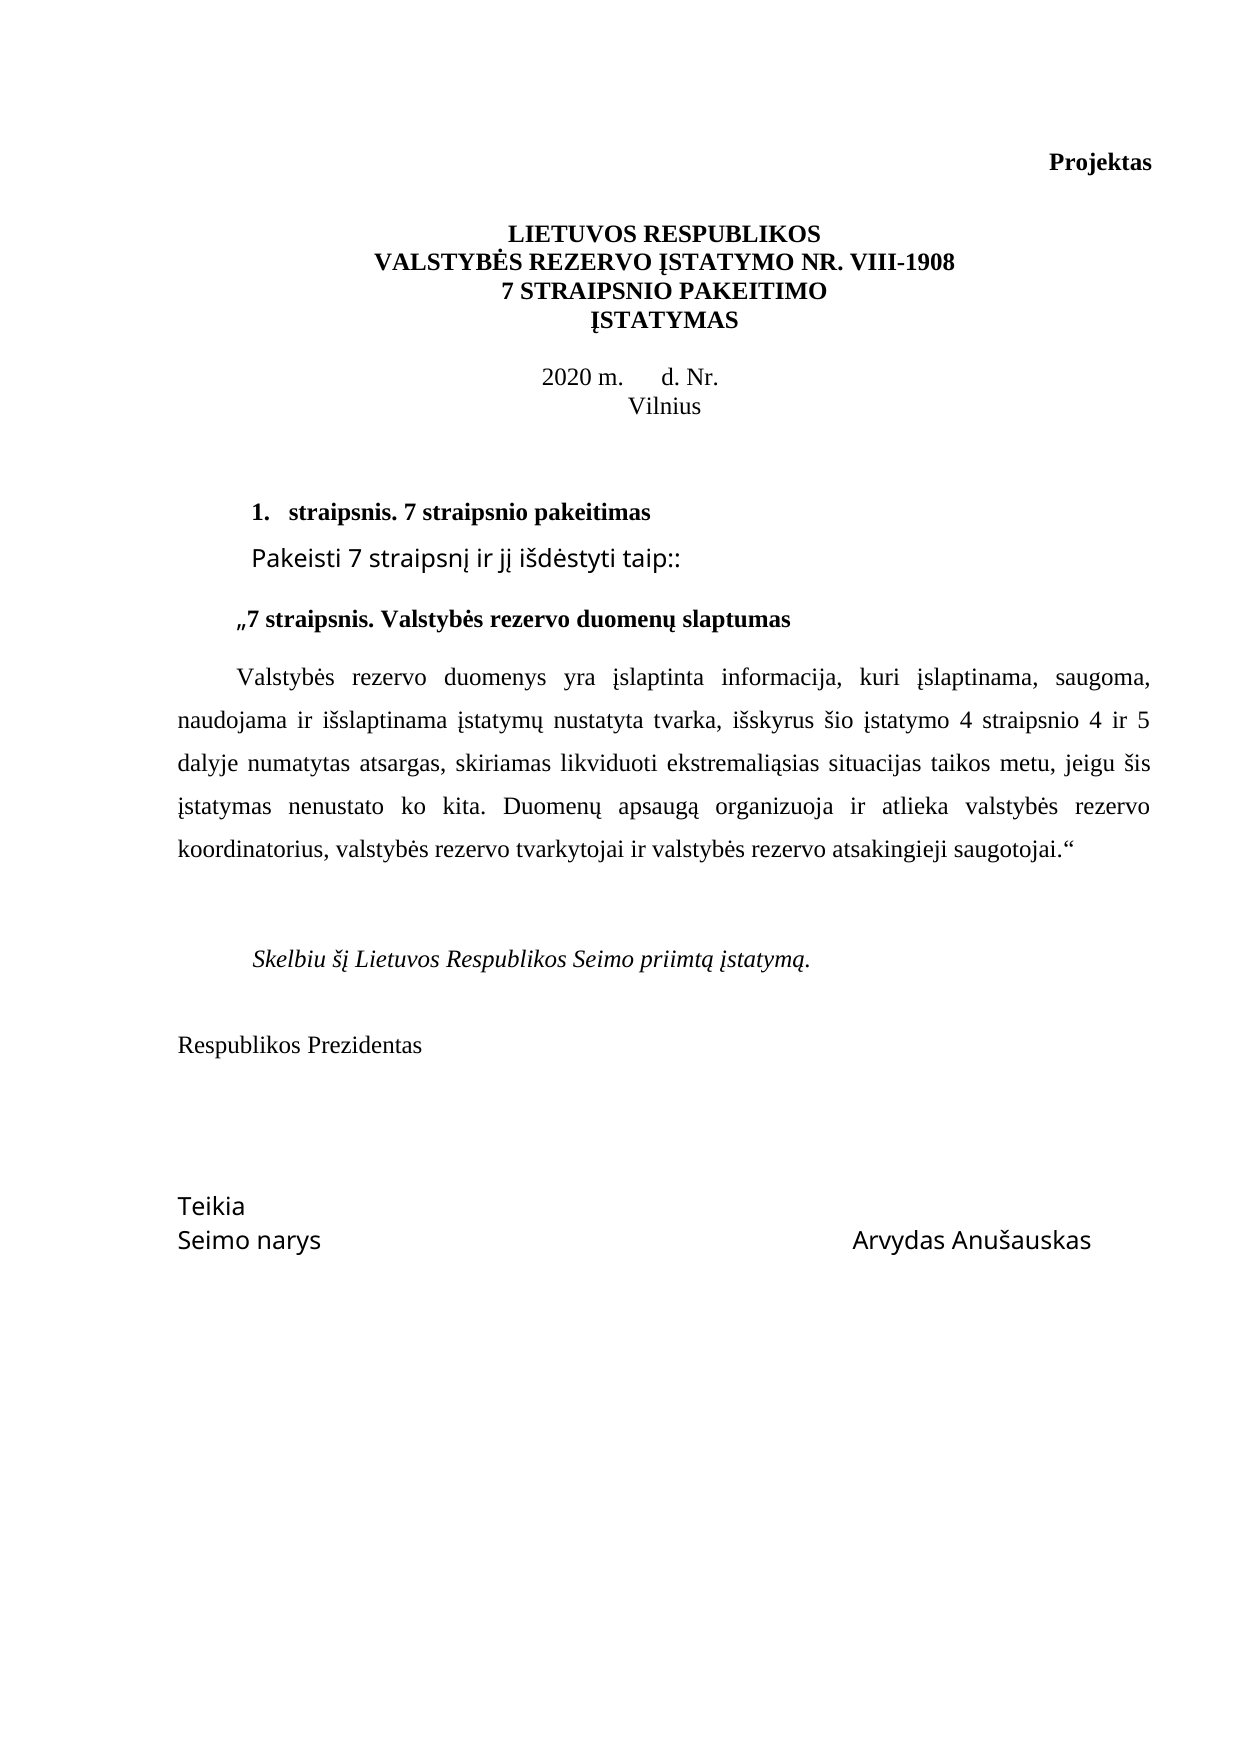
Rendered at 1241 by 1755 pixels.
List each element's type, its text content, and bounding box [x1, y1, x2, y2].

text ĮSTATYMAS [177, 305, 1152, 334]
text 7 STRAIPSNIO PAKEITIMO [177, 276, 1152, 305]
text 1. straipsnis. 7 straipsnio pakeitimas [251, 497, 1152, 526]
text Valstybės rezervo duomenys yra įslaptinta informacija, kuri įslaptinama, saugoma, naudojama ir išslaptinama įstatymų nustatyta tvarka, išskyrus šio įstatymo 4 straipsnio 4 ir 5 dalyje numatytas atsargas, skiriamas likviduoti ekstremaliąsias situacijas taikos metu, jeigu šis įstatymas nenustato ko kita. Duomenų apsaugą organizuoja ir atlieka valstybės rezervo koordinatorius, valstybės rezervo tvarkytojai ir valstybės rezervo atsakingieji saugotojai.“ [177, 662, 1152, 863]
text Lietuvos Respublikos [177, 219, 1152, 247]
text Skelbiu šį Lietuvos Respublikos Seimo priimtą įstatymą. [177, 944, 1152, 973]
text VALSTYBĖS REZERVO ĮSTATYMO NR. VIII-1908 [177, 247, 1152, 276]
text Seimo narys (Parašas) Arvydas Anušauskas [177, 1223, 1152, 1257]
text Respublikos Prezidentas [177, 1031, 1152, 1059]
text Projektas [916, 147, 1152, 176]
text Vilnius [177, 391, 1152, 420]
text Teikia [177, 1189, 1152, 1223]
text „7 straipsnis. Valstybės rezervo duomenų slaptumas [177, 601, 1152, 635]
text Pakeisti 7 straipsnį ir jį išdėstyti taip:: [177, 540, 1152, 574]
text 2020 m. d. Nr. [177, 362, 1152, 391]
